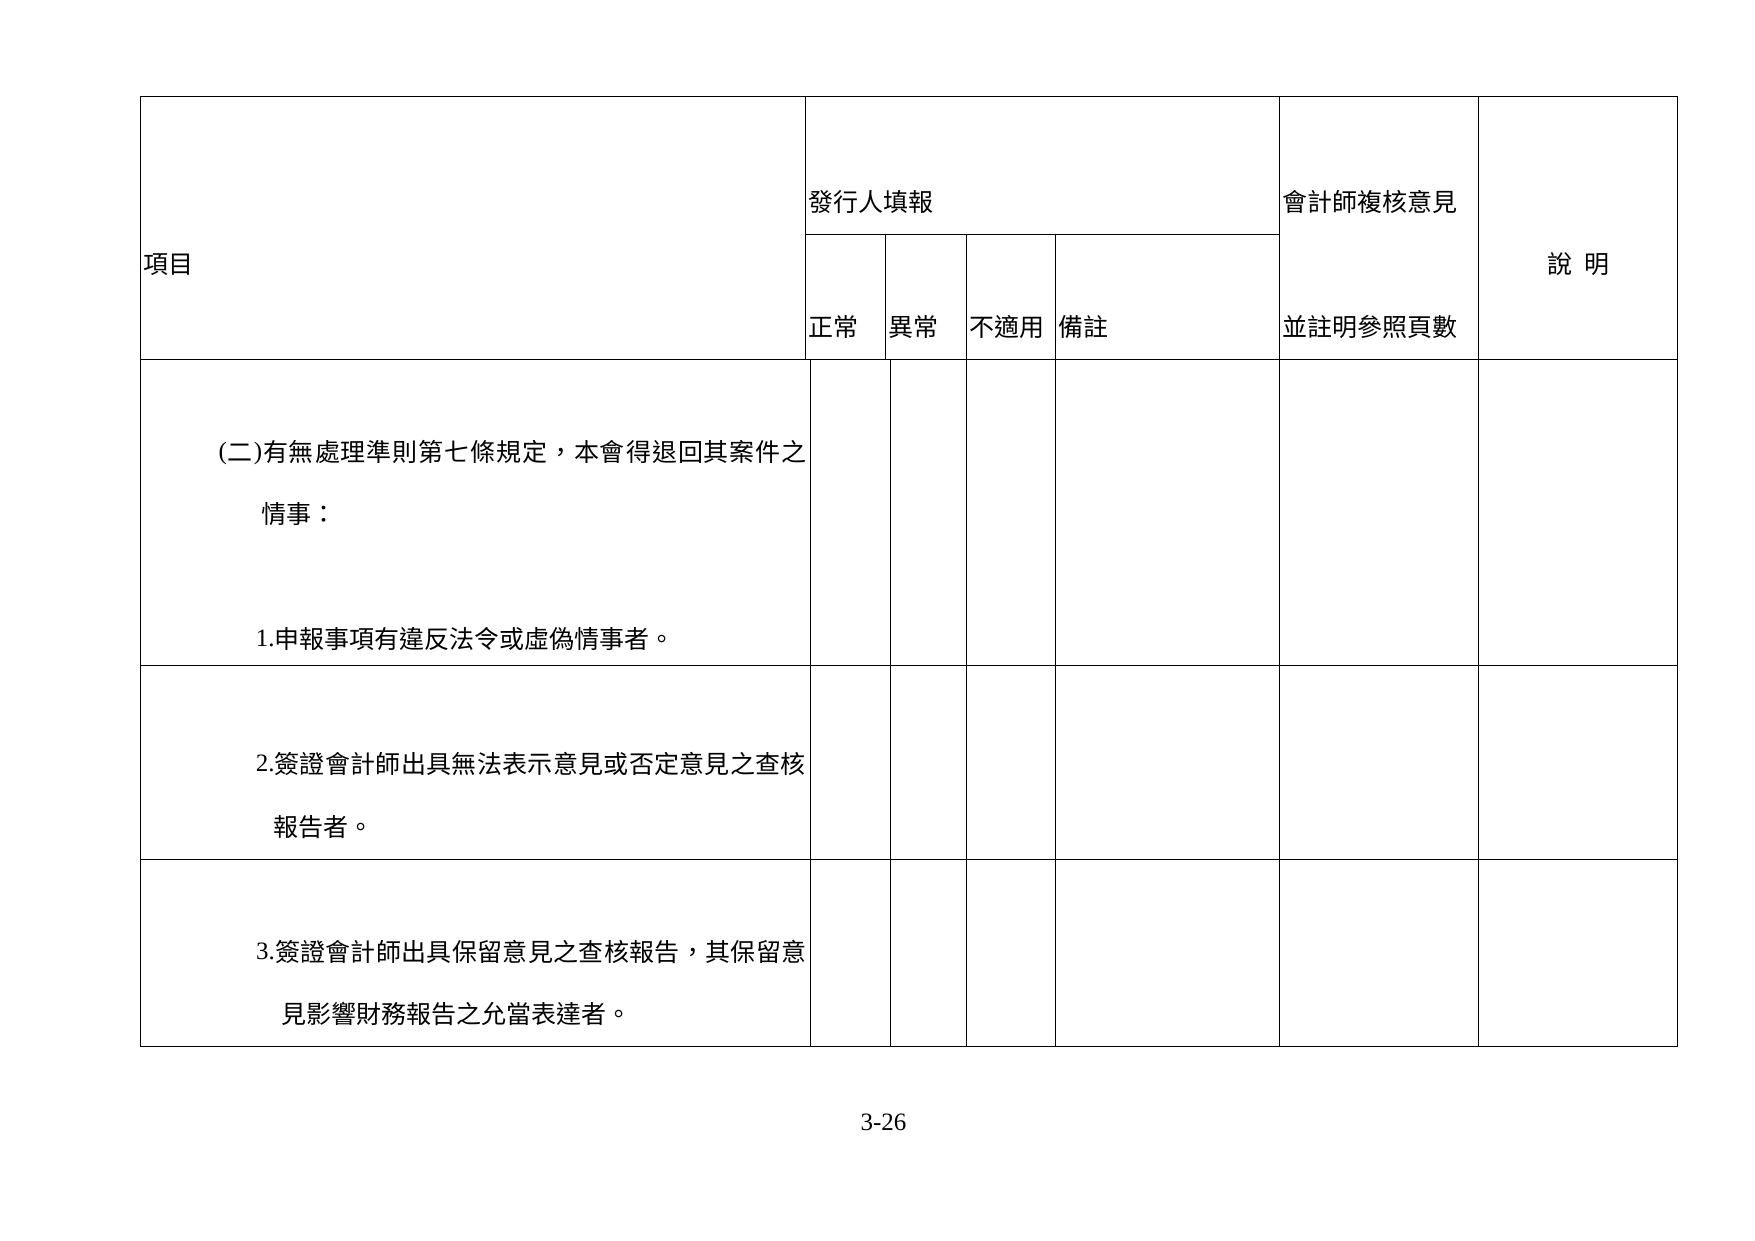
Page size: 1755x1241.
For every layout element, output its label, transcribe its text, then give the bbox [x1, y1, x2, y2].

table_cell [811, 666, 890, 858]
table_cell 不適用 [967, 235, 1055, 358]
table_cell [1479, 860, 1677, 1046]
table_cell [811, 360, 890, 665]
table_cell 異常 [886, 235, 966, 358]
table_cell [811, 860, 890, 1046]
table_cell [1280, 666, 1478, 858]
table_cell [1479, 666, 1677, 858]
table_header 說 明 [1479, 97, 1677, 358]
table_cell [1056, 860, 1279, 1046]
table_cell [891, 860, 966, 1046]
table_cell 2.簽證會計師出具無法表示意見或否定意見之查核報告者。 [141, 666, 810, 858]
table_cell [1280, 860, 1478, 1046]
table_cell 正常 [806, 235, 885, 358]
table_cell [967, 666, 1055, 858]
table_cell 備註 [1056, 235, 1279, 358]
table_cell [967, 360, 1055, 665]
table_cell [1479, 360, 1677, 665]
table_header 會計師複核意見 並註明參照頁數 [1280, 97, 1478, 358]
table_cell [891, 666, 966, 858]
table_cell (二)有無處理準則第七條規定，本會得退回其案件之情事： 1.申報事項有違反法令或虛偽情事者。 [141, 360, 810, 665]
table_header 項目 [141, 97, 805, 358]
table_cell 3.簽證會計師出具保留意見之查核報告，其保留意見影響財務報告之允當表達者。 [141, 860, 810, 1046]
table_cell [967, 860, 1055, 1046]
table_cell [1056, 666, 1279, 858]
table_cell [1056, 360, 1279, 665]
table_cell [1280, 360, 1478, 665]
table_header 發行人填報 [806, 97, 1279, 233]
table_cell [891, 360, 966, 665]
